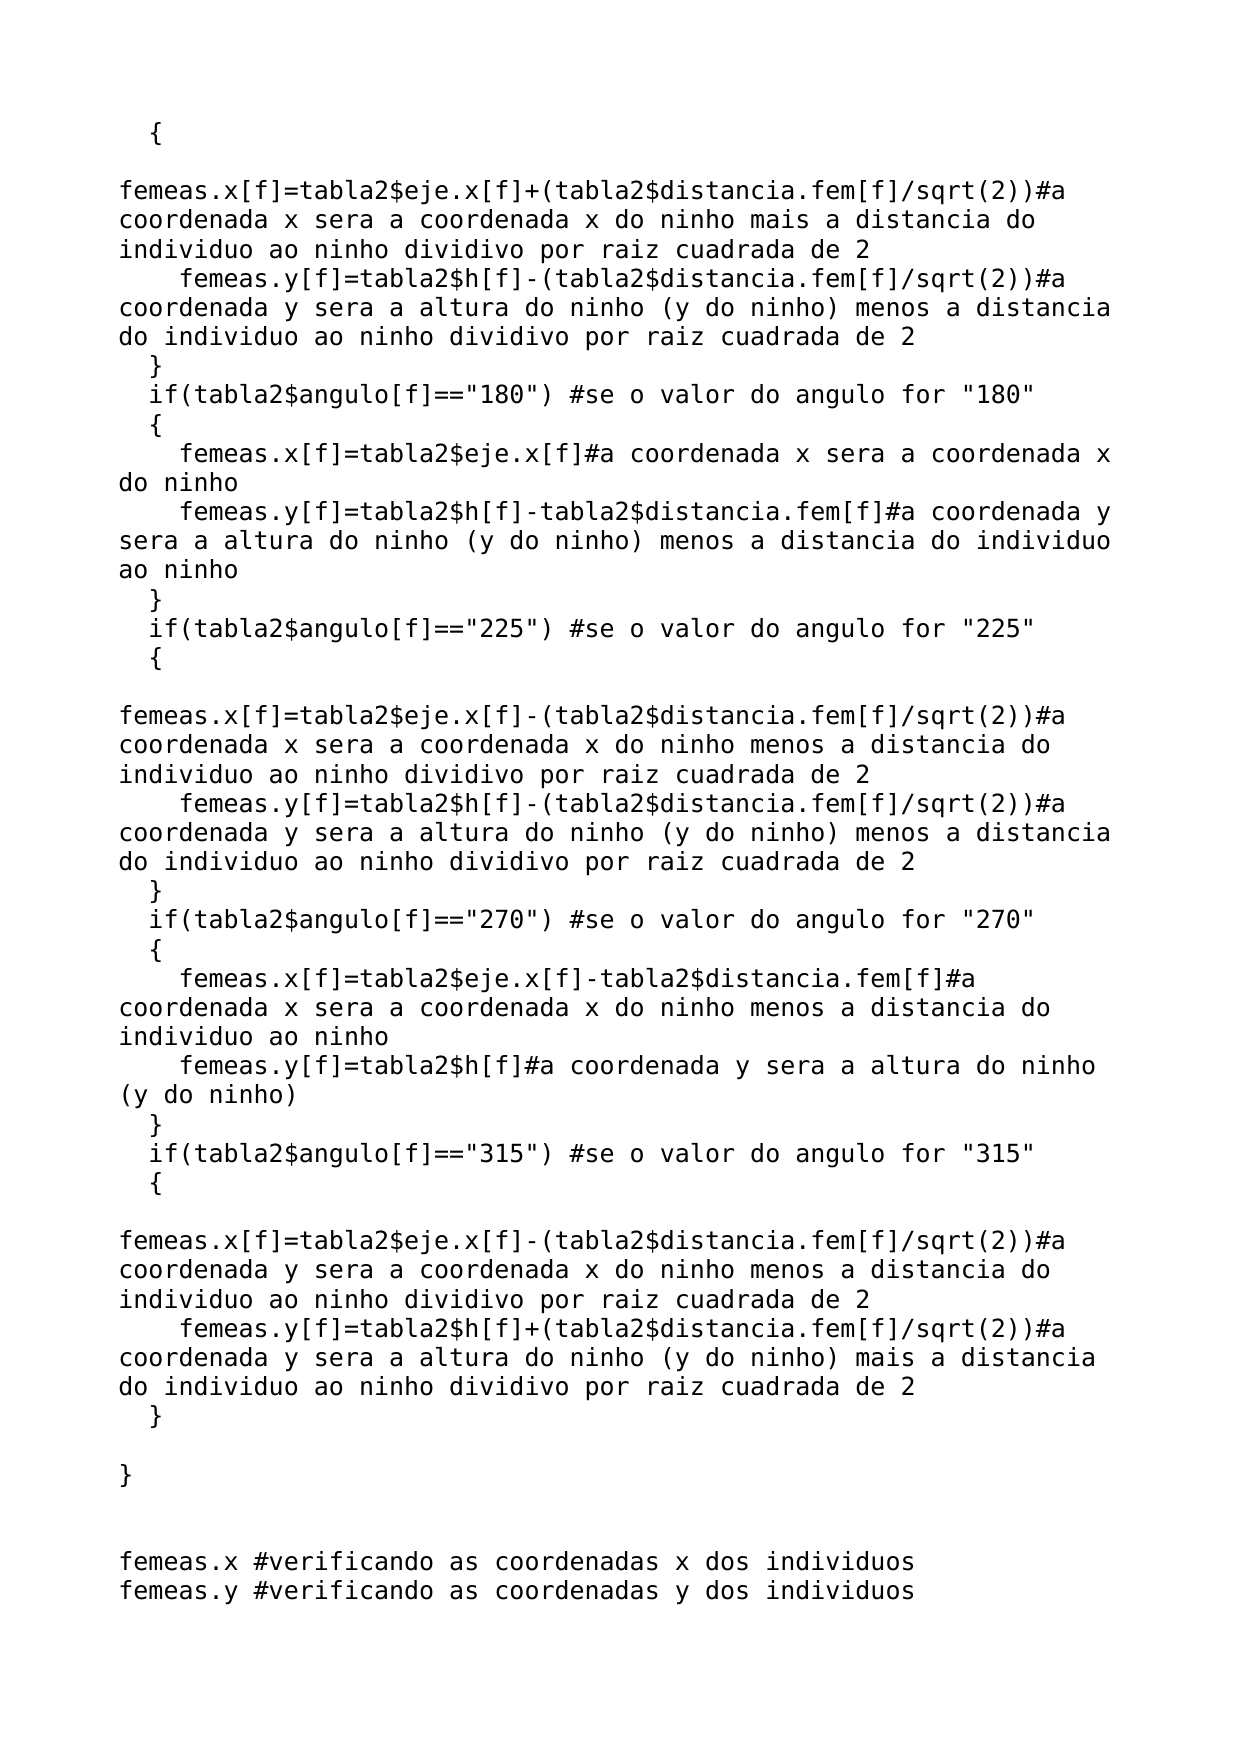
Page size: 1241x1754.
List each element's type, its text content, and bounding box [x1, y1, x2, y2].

text { femeas.x[f]=tabla2$eje.x[f]+(tabla2$distancia.fem[f]/sqrt(2))#a coordenada x sera a coordenada x do ninho mais a distancia do individuo ao ninho dividivo por raiz cuadrada de 2 femeas.y[f]=tabla2$h[f]-(tabla2$distancia.fem[f]/sqrt(2))#a coordenada y sera a altura do ninho (y do ninho) menos a distancia do individuo ao ninho dividivo por raiz cuadrada de 2 } if(tabla2$angulo[f]=="180") #se o valor do angulo for "180" { femeas.x[f]=tabla2$eje.x[f]#a coordenada x sera a coordenada x do ninho femeas.y[f]=tabla2$h[f]-tabla2$distancia.fem[f]#a coordenada y sera a altura do ninho (y do ninho) menos a distancia do individuo ao ninho } if(tabla2$angulo[f]=="225") #se o valor do angulo for "225" { femeas.x[f]=tabla2$eje.x[f]-(tabla2$distancia.fem[f]/sqrt(2))#a coordenada x sera a coordenada x do ninho menos a distancia do individuo ao ninho dividivo por raiz cuadrada de 2 femeas.y[f]=tabla2$h[f]-(tabla2$distancia.fem[f]/sqrt(2))#a coordenada y sera a altura do ninho (y do ninho) menos a distancia do individuo ao ninho dividivo por raiz cuadrada de 2 } if(tabla2$angulo[f]=="270") #se o valor do angulo for "270" { femeas.x[f]=tabla2$eje.x[f]-tabla2$distancia.fem[f]#a coordenada x sera a coordenada x do ninho menos a distancia do individuo ao ninho femeas.y[f]=tabla2$h[f]#a coordenada y sera a altura do ninho (y do ninho) } if(tabla2$angulo[f]=="315") #se o valor do angulo for "315" { femeas.x[f]=tabla2$eje.x[f]-(tabla2$distancia.fem[f]/sqrt(2))#a coordenada y sera a coordenada x do ninho menos a distancia do individuo ao ninho dividivo por raiz cuadrada de 2 femeas.y[f]=tabla2$h[f]+(tabla2$distancia.fem[f]/sqrt(2))#a coordenada y sera a altura do ninho (y do ninho) mais a distancia do individuo ao ninho dividivo por raiz cuadrada de 2 } } femeas.x #verificando as coordenadas x dos individuos femeas.y #verificando as coordenadas y dos individuos [118, 118, 1122, 1635]
